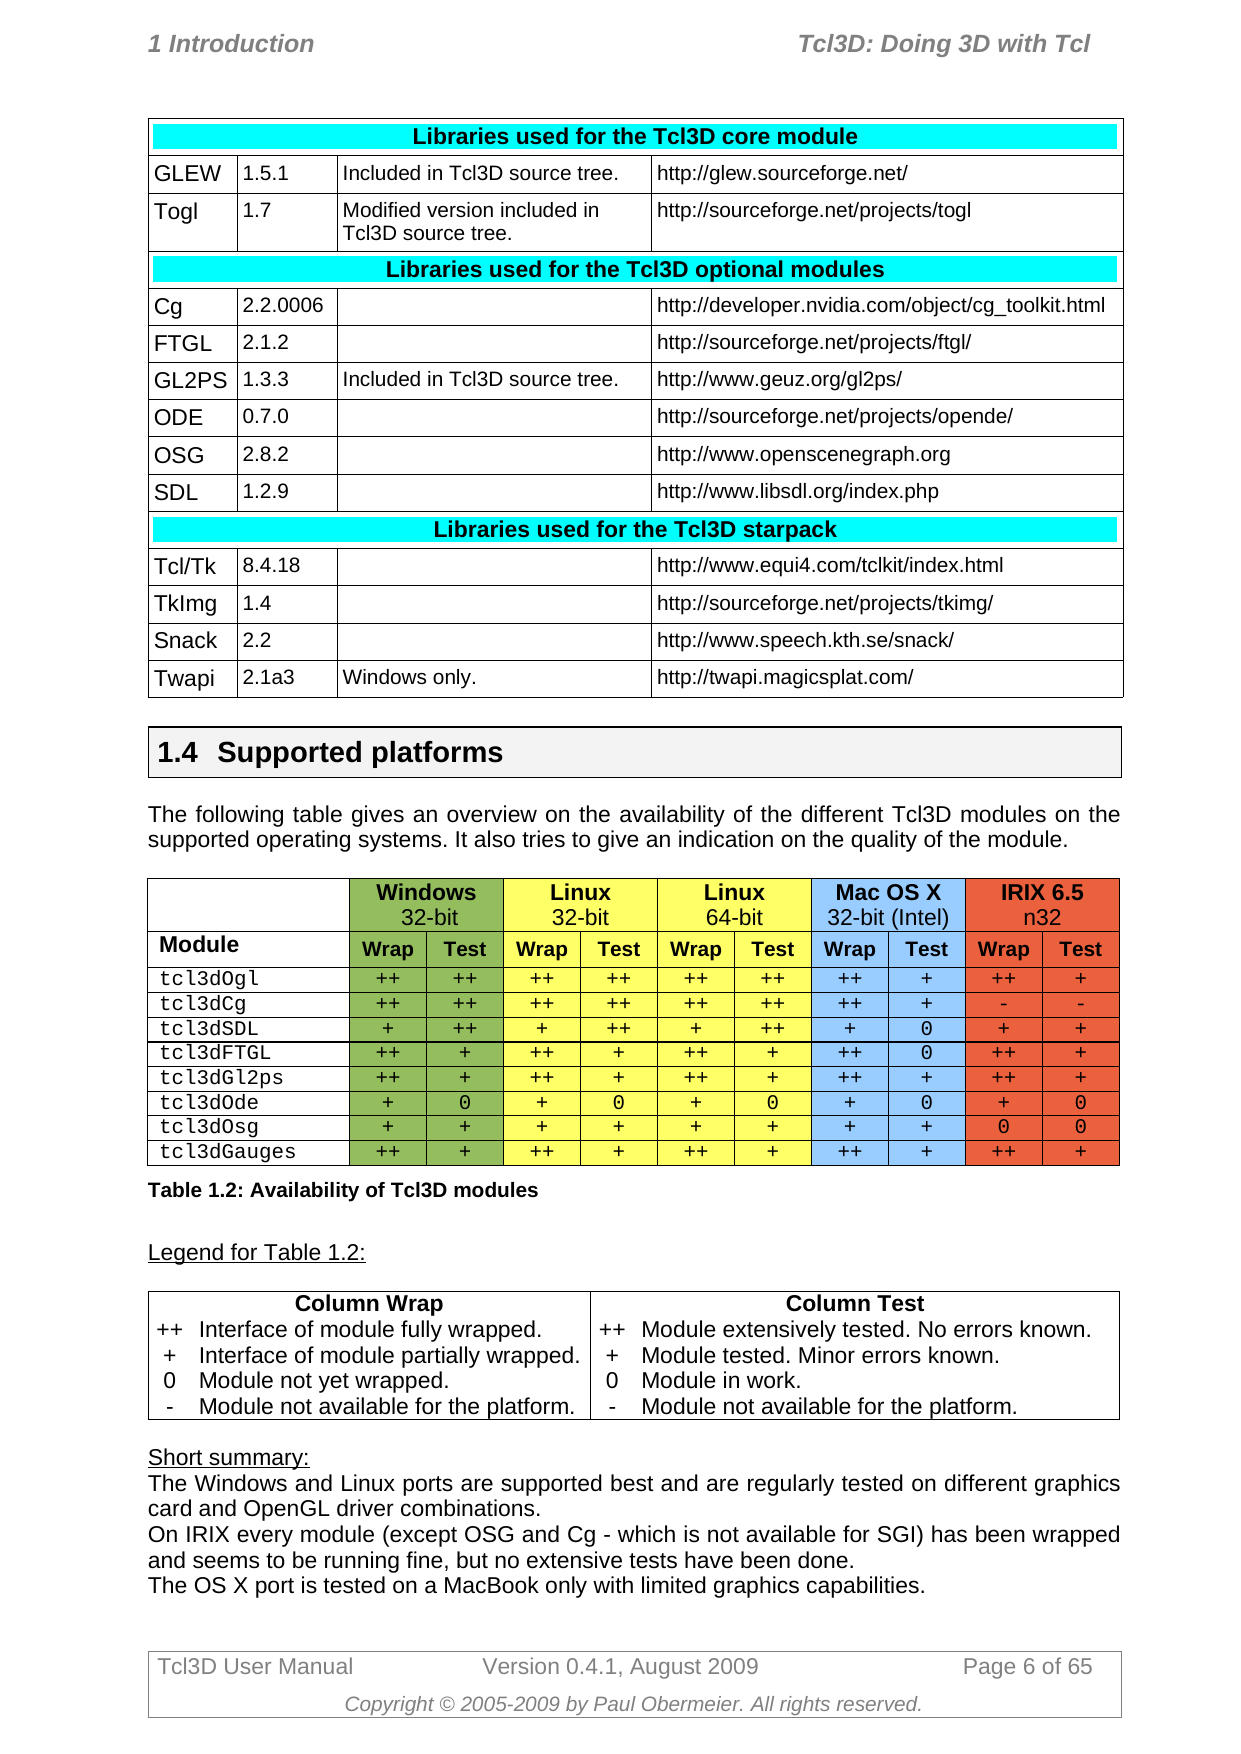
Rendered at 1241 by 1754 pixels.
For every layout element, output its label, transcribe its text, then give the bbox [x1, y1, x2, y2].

subtitle Supported platforms [149, 728, 1121, 777]
table_cell http://sourceforge.net/projects/togl [652, 194, 1123, 251]
table_cell ++ [591, 1317, 634, 1342]
table_cell Cg [149, 289, 237, 325]
table_cell ++ [427, 1018, 503, 1041]
table_cell ++ [658, 1067, 734, 1091]
table_cell ++ [149, 1317, 191, 1342]
text The Windows and Linux ports are supported best and are regularly tested on different graphics card and OpenGL driver combinations. [148, 1471, 1122, 1522]
text Table 1.2: Availability of Tcl3D modules [148, 1178, 1122, 1202]
table_cell 0 [889, 1043, 965, 1066]
table_cell + [1043, 1141, 1119, 1165]
table_cell + [966, 1092, 1042, 1115]
table_cell ++ [581, 993, 657, 1017]
table_cell [338, 586, 651, 622]
table_cell Interface of module fully wrapped. [191, 1317, 590, 1342]
table_cell ++ [350, 993, 426, 1017]
table_header [148, 879, 349, 931]
table_cell tcl3dFTGL [148, 1043, 349, 1066]
table_cell Wrap [658, 932, 734, 967]
table_cell ++ [427, 968, 503, 992]
text Legend for Table 1.2: [148, 1240, 1122, 1265]
table_cell ++ [658, 968, 734, 992]
table_cell Windows only. [338, 661, 651, 697]
table_cell ++ [812, 1141, 888, 1165]
table_cell http://sourceforge.net/projects/ftgl/ [652, 326, 1123, 362]
table_cell + [735, 1116, 811, 1140]
table_cell 0 [591, 1368, 634, 1393]
table_cell 0 [966, 1116, 1042, 1140]
table_cell + [658, 1092, 734, 1115]
text Short summary: [148, 1445, 1122, 1471]
table_cell Wrap [350, 932, 426, 967]
table_cell Libraries used for the Tcl3D optional modules [149, 252, 1123, 288]
table_cell 2.2.0006 [238, 289, 337, 325]
table_cell + [149, 1342, 191, 1368]
table_cell 0 [581, 1092, 657, 1115]
table_cell + [1043, 968, 1119, 992]
table_cell ++ [581, 1018, 657, 1041]
table_cell 0.7.0 [238, 400, 337, 436]
table_header Linux 64-bit [658, 879, 811, 931]
table_cell Interface of module partially wrapped. [191, 1342, 590, 1368]
table_cell Libraries used for the Tcl3D core module [149, 119, 1123, 155]
table_cell http://www.equi4.com/tclkit/index.html [652, 549, 1123, 585]
table_cell + [427, 1043, 503, 1066]
table_cell SDL [149, 475, 237, 511]
table_cell + [812, 1018, 888, 1041]
table_cell tcl3dSDL [148, 1018, 349, 1041]
table_cell + [1043, 1043, 1119, 1066]
table_cell Included in Tcl3D source tree. [338, 156, 651, 192]
table_cell http://developer.nvidia.com/object/cg_toolkit.html [652, 289, 1123, 325]
table_cell + [581, 1043, 657, 1066]
table_cell Wrap [812, 932, 888, 967]
table_cell 8.4.18 [238, 549, 337, 585]
table_cell 0 [1043, 1116, 1119, 1140]
table_cell Module [148, 932, 349, 967]
table_cell + [889, 1116, 965, 1140]
table_cell + [889, 993, 965, 1017]
table_cell [338, 326, 651, 362]
table_cell + [658, 1116, 734, 1140]
table_cell ++ [735, 968, 811, 992]
table_cell ++ [504, 993, 580, 1017]
table_cell [338, 549, 651, 585]
table_cell Test [889, 932, 965, 967]
table_cell ++ [350, 968, 426, 992]
table_cell tcl3dOsg [148, 1116, 349, 1140]
table_cell 0 [149, 1368, 191, 1393]
table_cell - [1043, 993, 1119, 1017]
table_cell Module not available for the platform. [191, 1394, 590, 1419]
table_cell http://www.geuz.org/gl2ps/ [652, 363, 1123, 399]
table_cell ++ [966, 1141, 1042, 1165]
table_cell ++ [504, 1141, 580, 1165]
text The following table gives an overview on the availability of the different Tcl3D modules on the supported operating systems. It also tries to give an indication on the quality of the module. [148, 801, 1122, 853]
table_cell + [735, 1067, 811, 1091]
table_cell + [350, 1116, 426, 1140]
table_cell ++ [504, 968, 580, 992]
table_cell 1.4 [238, 586, 337, 622]
table_cell Togl [149, 194, 237, 251]
table_cell OSG [149, 437, 237, 474]
table_cell TkImg [149, 586, 237, 622]
table_cell + [581, 1067, 657, 1091]
table_cell ++ [812, 1043, 888, 1066]
table_cell http://www.openscenegraph.org [652, 437, 1123, 474]
table_cell Test [581, 932, 657, 967]
table_cell 1.7 [238, 194, 337, 251]
table_cell FTGL [149, 326, 237, 362]
table_cell [338, 437, 651, 474]
table_cell + [966, 1018, 1042, 1041]
table_cell + [812, 1116, 888, 1140]
table_cell ++ [812, 968, 888, 992]
table_cell tcl3dOgl [148, 968, 349, 992]
table_cell - [591, 1394, 634, 1419]
table_cell ++ [658, 1043, 734, 1066]
table_cell + [812, 1092, 888, 1115]
table_cell - [966, 993, 1042, 1017]
table_cell ++ [735, 1018, 811, 1041]
table_cell ++ [658, 993, 734, 1017]
table_cell 0 [1043, 1092, 1119, 1115]
table_cell ++ [812, 993, 888, 1017]
table_cell + [889, 1141, 965, 1165]
table_cell + [1043, 1018, 1119, 1041]
table_cell ++ [350, 1067, 426, 1091]
table_cell Wrap [966, 932, 1042, 967]
table_header Column Wrap [149, 1292, 590, 1317]
table_cell ++ [735, 993, 811, 1017]
table_cell Included in Tcl3D source tree. [338, 363, 651, 399]
table_cell Libraries used for the Tcl3D starpack [149, 512, 1123, 548]
table_cell [338, 289, 651, 325]
table_cell + [504, 1092, 580, 1115]
table_cell 2.2 [238, 624, 337, 659]
table_cell + [504, 1116, 580, 1140]
table_cell ++ [504, 1043, 580, 1066]
table_cell + [581, 1116, 657, 1140]
table_cell Tcl/Tk [149, 549, 237, 585]
table_header Mac OS X 32-bit (Intel) [812, 879, 965, 931]
table_cell + [591, 1342, 634, 1368]
table_cell + [427, 1116, 503, 1140]
table_header Column Test [591, 1292, 1119, 1317]
table_cell Snack [149, 624, 237, 659]
table_cell 1.2.9 [238, 475, 337, 511]
table_cell + [427, 1067, 503, 1091]
table_cell Module not available for the platform. [634, 1394, 1119, 1419]
table_cell + [889, 968, 965, 992]
table_cell ++ [966, 968, 1042, 992]
table_cell + [504, 1018, 580, 1041]
table_cell [338, 475, 651, 511]
table_cell + [350, 1092, 426, 1115]
table_cell http://sourceforge.net/projects/tkimg/ [652, 586, 1123, 622]
table_cell 0 [735, 1092, 811, 1115]
table_cell 0 [889, 1092, 965, 1115]
table_cell + [427, 1141, 503, 1165]
table_cell http://twapi.magicsplat.com/ [652, 661, 1123, 697]
table_cell ++ [581, 968, 657, 992]
table_cell tcl3dOde [148, 1092, 349, 1115]
table_cell 2.1a3 [238, 661, 337, 697]
table_cell ODE [149, 400, 237, 436]
table_cell ++ [966, 1067, 1042, 1091]
table_cell Module extensively tested. No errors known. [634, 1317, 1119, 1342]
table_cell + [735, 1043, 811, 1066]
table_cell http://www.libsdl.org/index.php [652, 475, 1123, 511]
table_cell ++ [504, 1067, 580, 1091]
table_cell 1.3.3 [238, 363, 337, 399]
table_cell ++ [812, 1067, 888, 1091]
table_cell [338, 624, 651, 659]
table_cell tcl3dGl2ps [148, 1067, 349, 1091]
table_cell ++ [350, 1141, 426, 1165]
table_cell Module not yet wrapped. [191, 1368, 590, 1393]
table_cell 1.5.1 [238, 156, 337, 192]
table_cell + [889, 1067, 965, 1091]
table_cell 0 [889, 1018, 965, 1041]
table_cell Module tested. Minor errors known. [634, 1342, 1119, 1368]
text The OS X port is tested on a MacBook only with limited graphics capabilities. [148, 1573, 1122, 1599]
table_cell ++ [350, 1043, 426, 1066]
table_cell GL2PS [149, 363, 237, 399]
table_cell tcl3dGauges [148, 1141, 349, 1165]
table_cell Twapi [149, 661, 237, 697]
table_cell ++ [658, 1141, 734, 1165]
table_cell 2.1.2 [238, 326, 337, 362]
table_cell + [1043, 1067, 1119, 1091]
table_cell + [658, 1018, 734, 1041]
table_cell ++ [966, 1043, 1042, 1066]
table_cell GLEW [149, 156, 237, 192]
table_header Linux 32-bit [504, 879, 657, 931]
table_cell Test [427, 932, 503, 967]
text On IRIX every module (except OSG and Cg - which is not available for SGI) has been wrapped and seems to be running fine, but no extensive tests have been done. [148, 1522, 1122, 1573]
table_cell Test [735, 932, 811, 967]
table_cell Modified version included in Tcl3D source tree. [338, 194, 651, 251]
table_cell http://www.speech.kth.se/snack/ [652, 624, 1123, 659]
table_cell Wrap [504, 932, 580, 967]
table_cell - [149, 1394, 191, 1419]
table_cell Test [1043, 932, 1119, 967]
table_cell 2.8.2 [238, 437, 337, 474]
table_cell Module in work. [634, 1368, 1119, 1393]
table_cell + [581, 1141, 657, 1165]
table_header Windows 32-bit [350, 879, 503, 931]
table_cell http://glew.sourceforge.net/ [652, 156, 1123, 192]
table_cell + [735, 1141, 811, 1165]
table_cell 0 [427, 1092, 503, 1115]
table_cell http://sourceforge.net/projects/opende/ [652, 400, 1123, 436]
table_cell + [350, 1018, 426, 1041]
table_cell tcl3dCg [148, 993, 349, 1017]
table_cell [338, 400, 651, 436]
table_cell ++ [427, 993, 503, 1017]
table_header IRIX 6.5 n32 [966, 879, 1119, 931]
